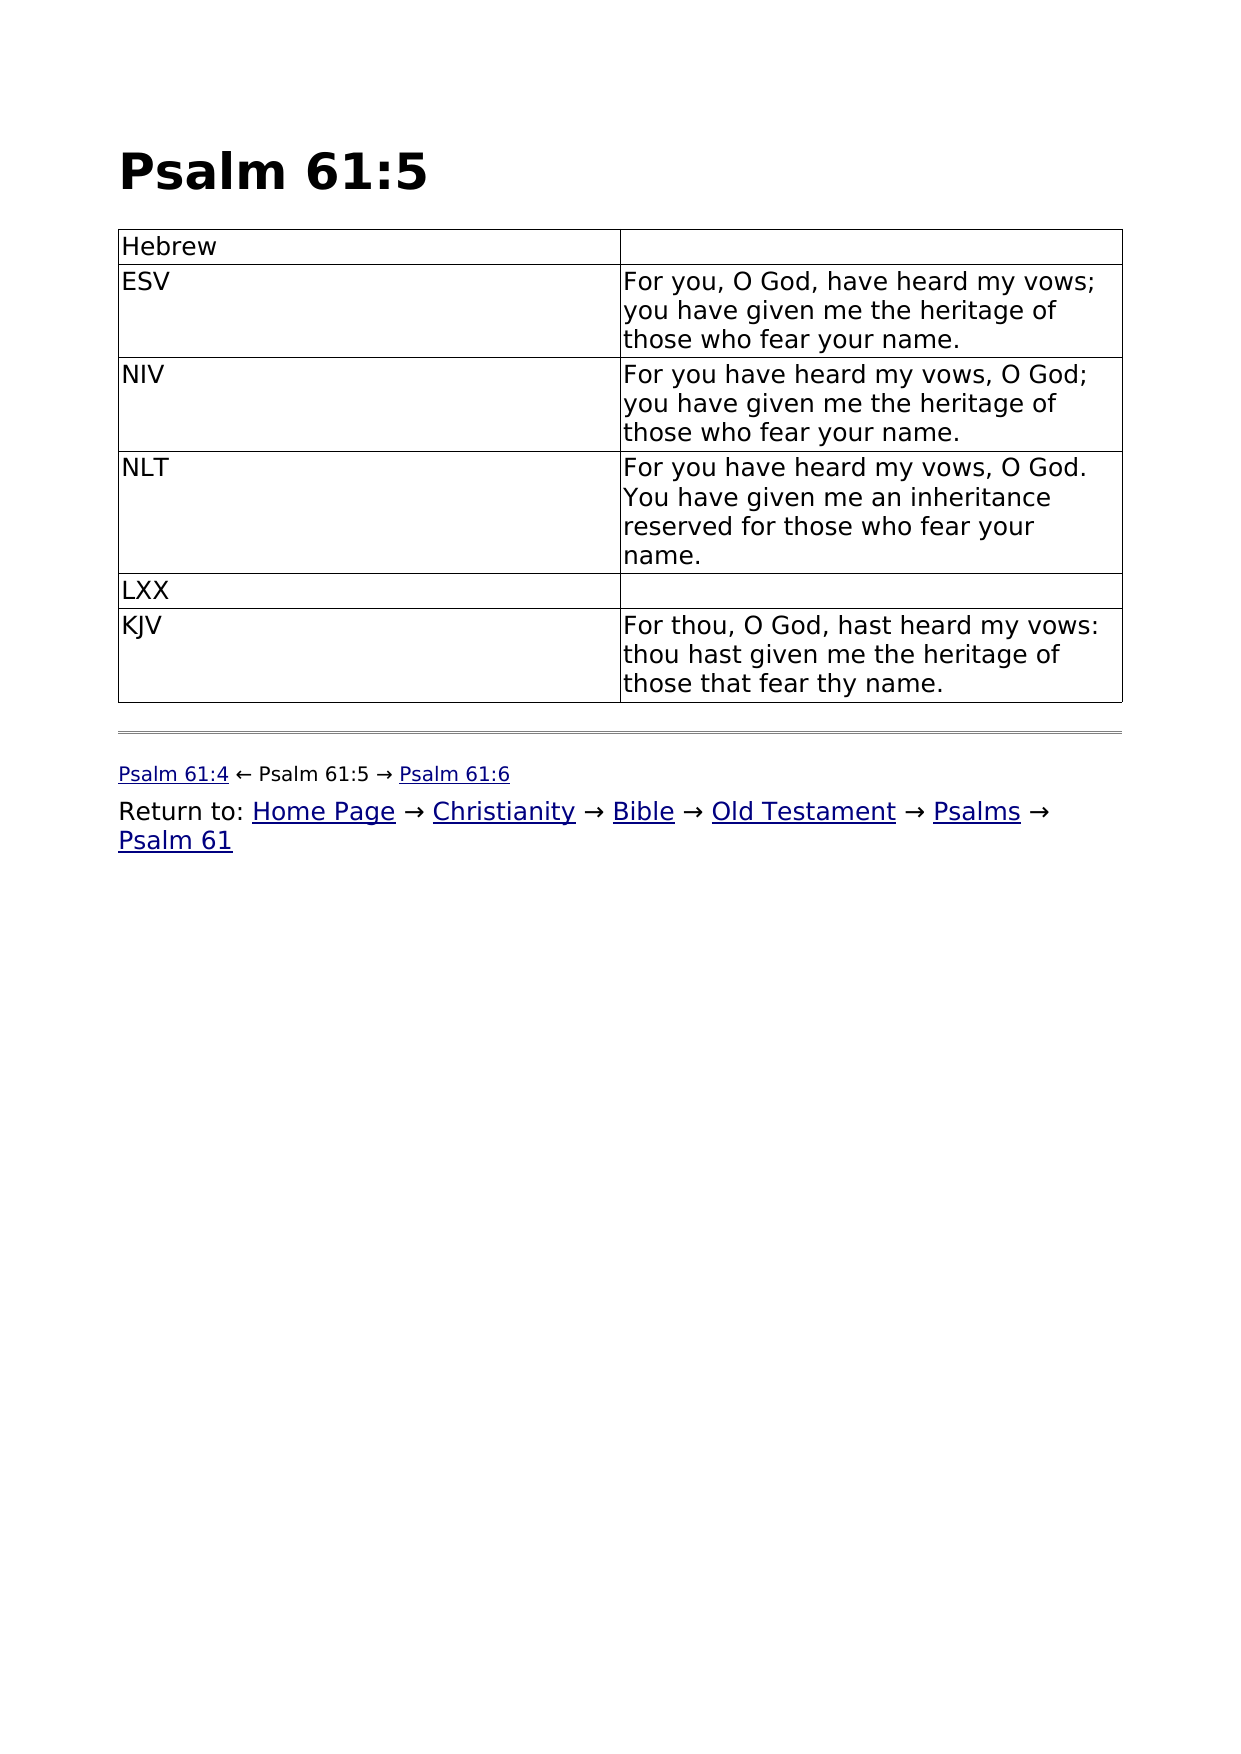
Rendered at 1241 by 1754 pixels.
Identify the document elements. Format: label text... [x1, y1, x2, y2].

table_header [621, 230, 1122, 264]
table_cell NIV [119, 358, 620, 451]
table_cell For you have heard my vows, O God. You have given me an inheritance reserved for those who fear your name. [621, 452, 1122, 573]
table_cell KJV [119, 609, 620, 702]
table_cell For you, O God, have heard my vows; you have given me the heritage of those who fear your name. [621, 265, 1122, 357]
table_cell For you have heard my vows, O God; you have given me the heritage of those who fear your name. [621, 358, 1122, 451]
table_cell LXX [119, 574, 620, 608]
text Psalm 61:4 ← Psalm 61:5 → Psalm 61:6 [118, 763, 1122, 797]
table_header Hebrew [119, 230, 620, 264]
table_cell NLT [119, 452, 620, 573]
text Return to: Home Page → Christianity → Bible → Old Testament → Psalms → Psalm 61 [118, 797, 1122, 855]
table_cell [621, 574, 1122, 608]
table_cell For thou, O God, hast heard my vows: thou hast given me the heritage of those that fear thy name. [621, 609, 1122, 702]
subtitle Psalm 61:5 [118, 143, 1122, 201]
table_cell ESV [119, 265, 620, 357]
